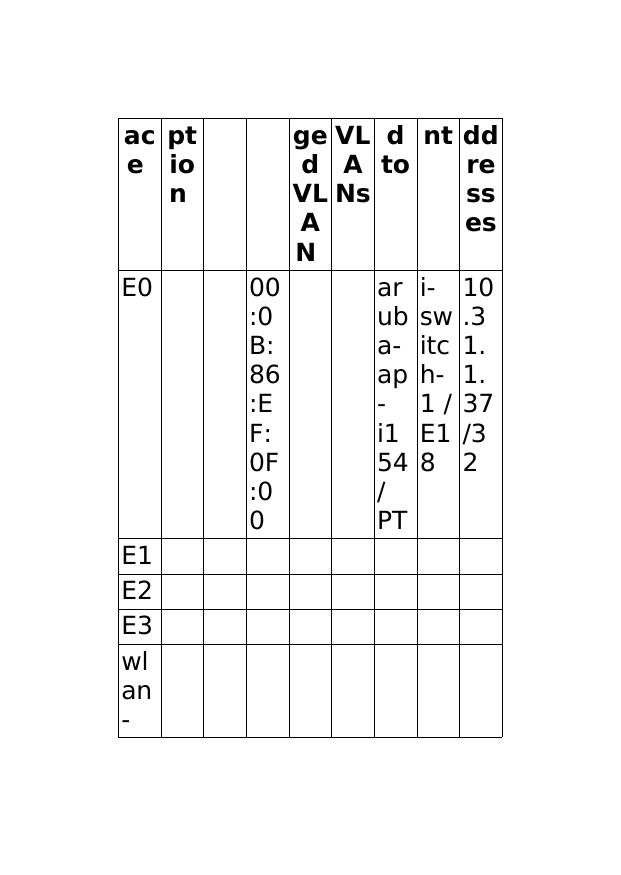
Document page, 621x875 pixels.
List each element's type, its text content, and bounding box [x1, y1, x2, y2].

table_cell E1 [119, 539, 161, 573]
table_cell [375, 610, 417, 644]
table_cell [460, 539, 502, 573]
table_cell [332, 575, 374, 608]
table_cell [375, 645, 417, 737]
table_cell [204, 575, 246, 608]
table_cell 00:0B:86:EF:0F:00 [247, 271, 289, 538]
table_cell [247, 645, 289, 737]
table_cell [290, 539, 331, 573]
table_cell wlan- [119, 645, 161, 737]
table_cell [460, 645, 502, 737]
table_header [247, 119, 289, 270]
table_cell [247, 610, 289, 644]
table_cell i-switch-1 / E18 [418, 271, 459, 538]
table_cell [460, 610, 502, 644]
table_cell [375, 539, 417, 573]
table_cell [290, 645, 331, 737]
table_cell [204, 610, 246, 644]
table_cell aruba-ap-i154 / PT [375, 271, 417, 538]
table_cell [162, 271, 203, 538]
table_cell [332, 645, 374, 737]
table_cell [247, 575, 289, 608]
table_cell [162, 610, 203, 644]
table_header ption [162, 119, 203, 270]
table_cell [290, 271, 331, 538]
table_cell [332, 539, 374, 573]
table_cell [418, 575, 459, 608]
table_cell [418, 645, 459, 737]
table_header nt [418, 119, 459, 270]
table_cell [375, 575, 417, 608]
table_cell [418, 539, 459, 573]
table_header ddresses [460, 119, 502, 270]
table_header ged VLAN [290, 119, 331, 270]
table_cell [162, 539, 203, 573]
table_cell [247, 539, 289, 573]
table_cell E2 [119, 575, 161, 608]
table_header d to [375, 119, 417, 270]
table_cell [162, 575, 203, 608]
table_cell 10.31.1.37/32 [460, 271, 502, 538]
table_header [204, 119, 246, 270]
table_header ace [119, 119, 161, 270]
table_cell E3 [119, 610, 161, 644]
table_cell [418, 610, 459, 644]
table_header VLANs [332, 119, 374, 270]
table_cell [204, 539, 246, 573]
table_cell [290, 610, 331, 644]
table_cell [204, 645, 246, 737]
table_cell [290, 575, 331, 608]
table_cell [162, 645, 203, 737]
table_cell [332, 610, 374, 644]
table_cell E0 [119, 271, 161, 538]
table_cell [332, 271, 374, 538]
table_cell [204, 271, 246, 538]
table_cell [460, 575, 502, 608]
